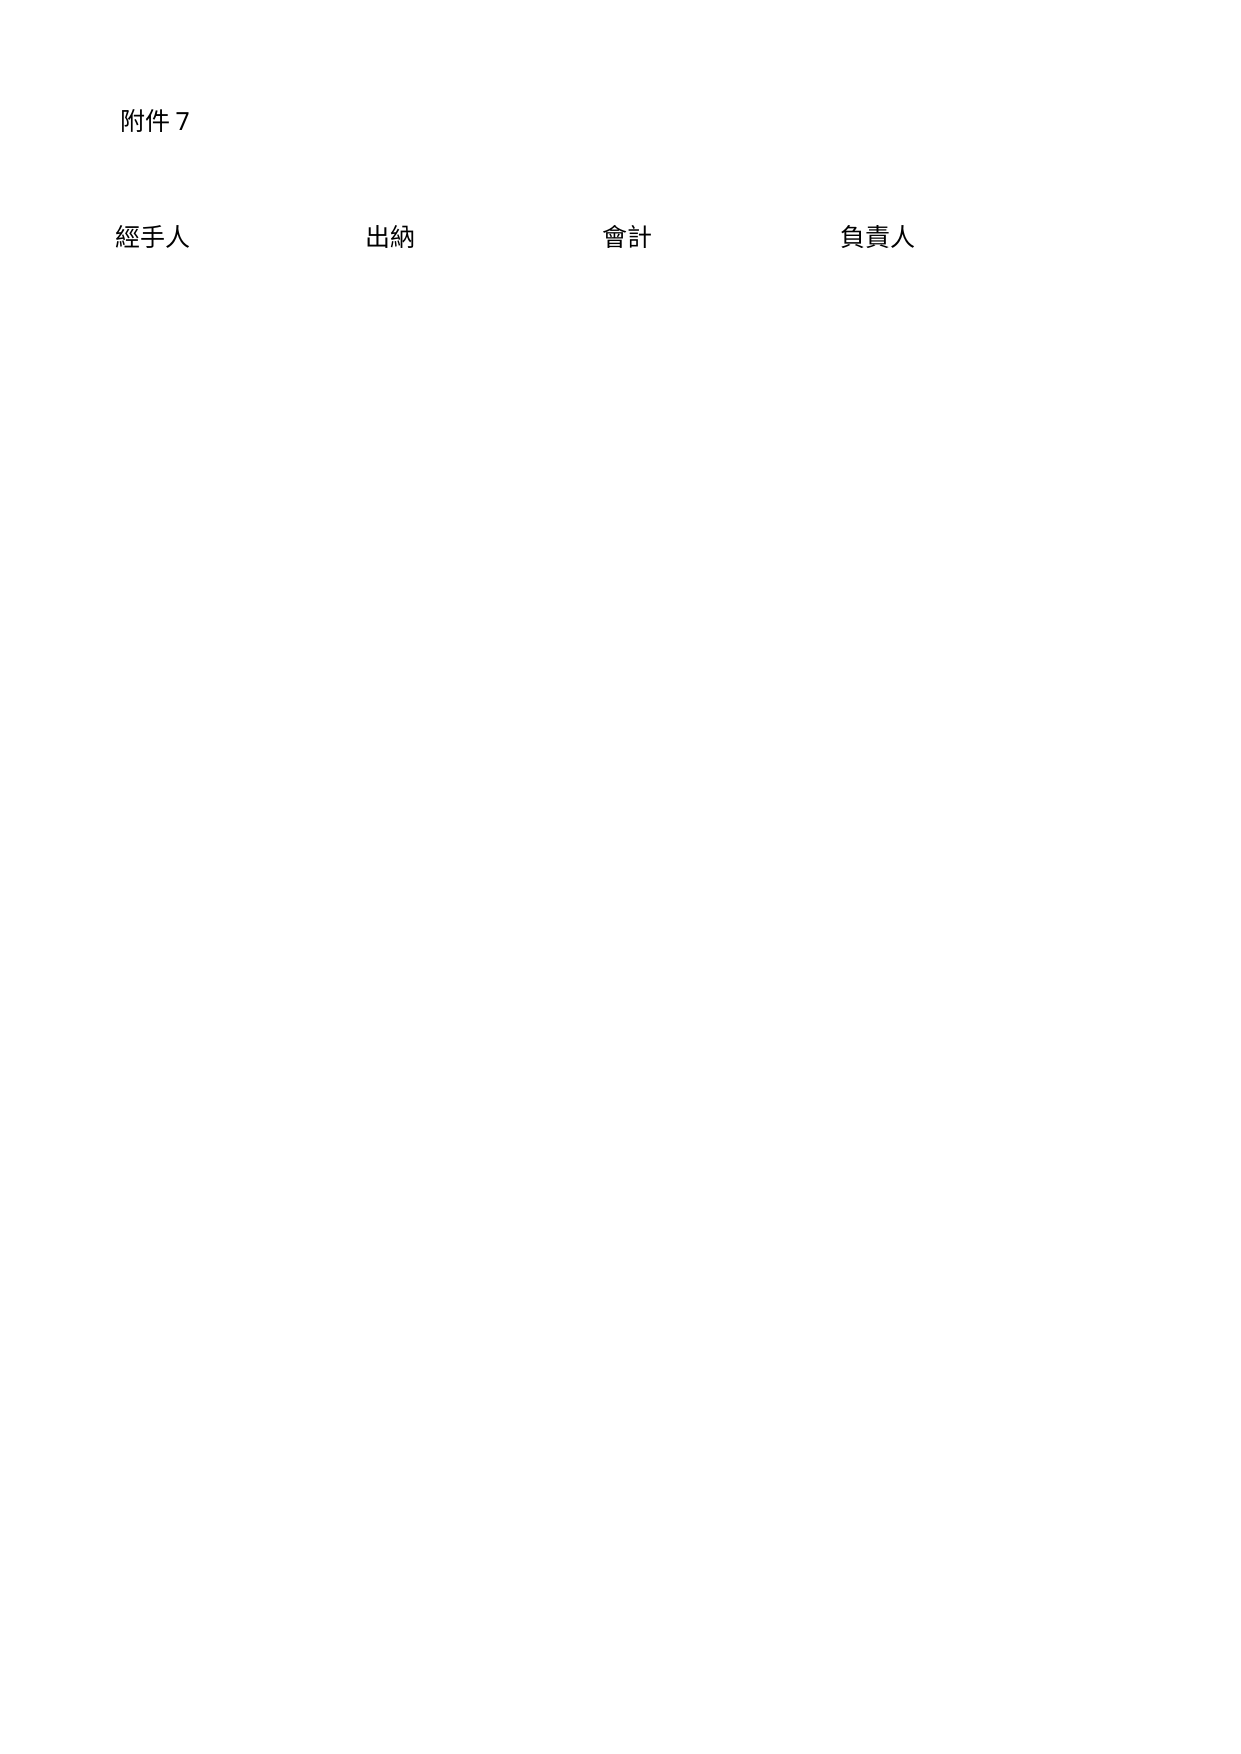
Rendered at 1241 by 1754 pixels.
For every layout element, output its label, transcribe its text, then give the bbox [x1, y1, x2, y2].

text 經手人 出納 會計 負責人 [115, 194, 1125, 257]
